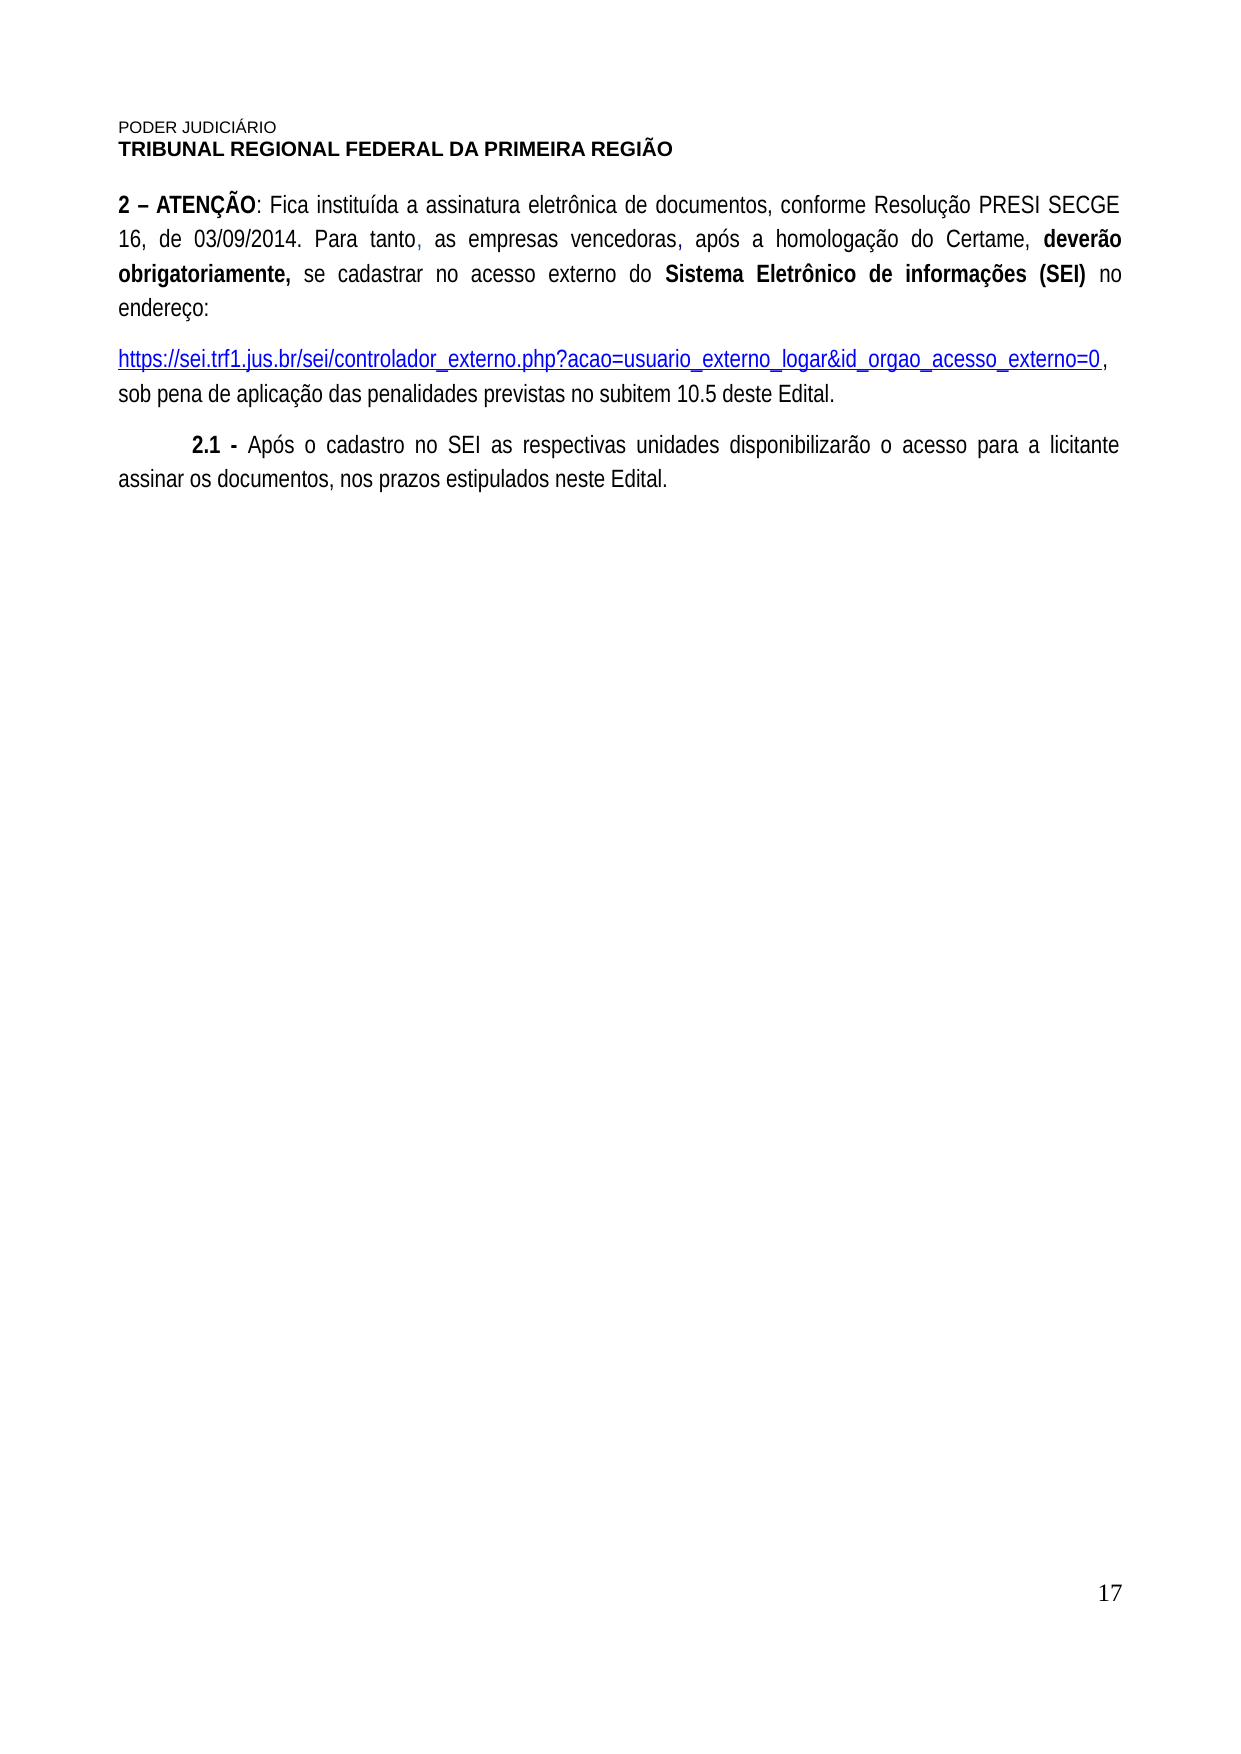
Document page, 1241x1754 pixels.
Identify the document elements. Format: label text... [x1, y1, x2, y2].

text https://sei.trf1.jus.br/sei/controlador_externo.php?acao=usuario_externo_logar&id_orgao_acesso_externo=0, sob pena de aplicação das penalidades previstas no subitem 10.5 deste Edital. [118, 344, 1122, 407]
text 2 – ATENÇÃO: Fica instituída a assinatura eletrônica de documentos, conforme Resolução PRESI SECGE 16, de 03/09/2014. Para tanto, as empresas vencedoras, após a homologação do Certame, deverão obrigatoriamente, se cadastrar no acesso externo do Sistema Eletrônico de informações (SEI) no endereço: [118, 190, 1122, 322]
text 2.1 - Após o cadastro no SEI as respectivas unidades disponibilizarão o acesso para a licitante assinar os documentos, nos prazos estipulados neste Edital. [118, 429, 1122, 493]
